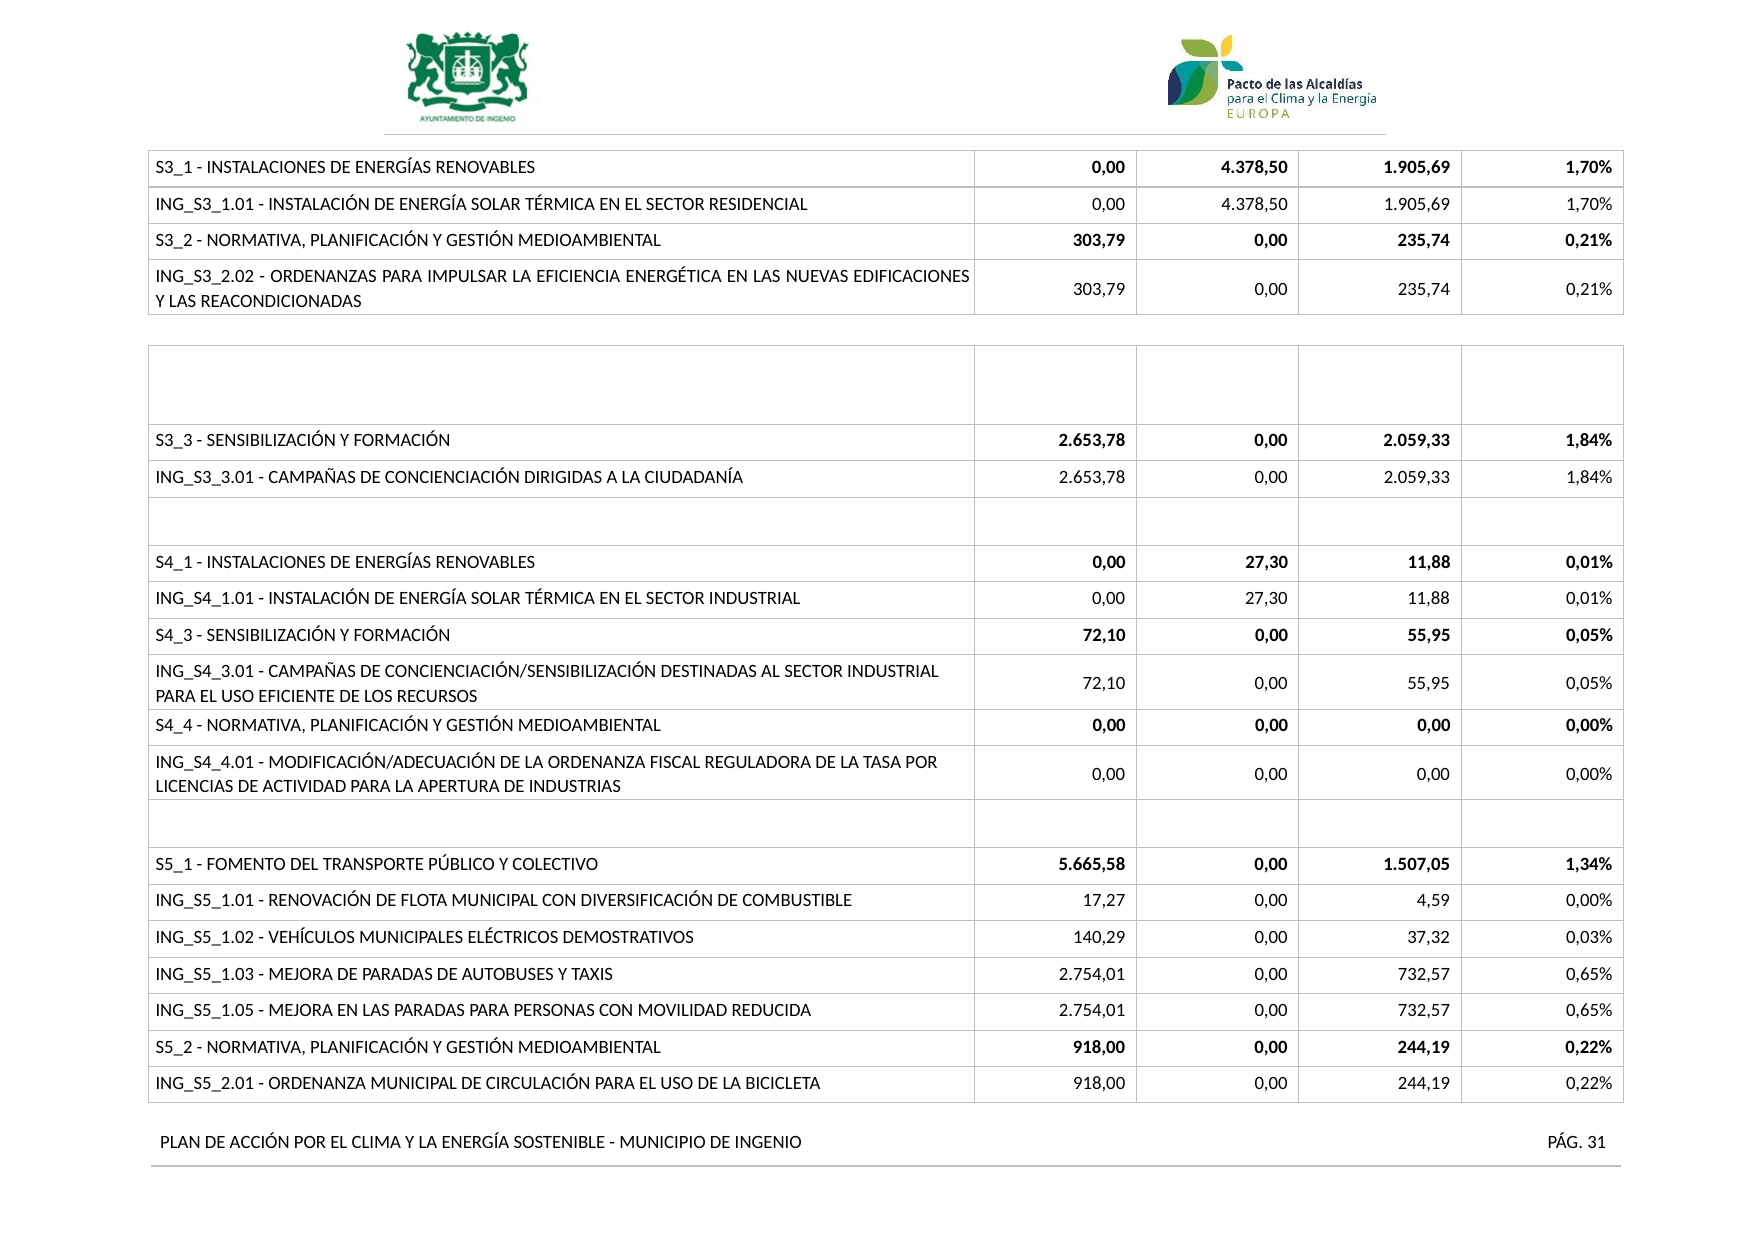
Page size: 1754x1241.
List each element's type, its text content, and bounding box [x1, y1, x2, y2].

table_cell ING_S4_3.01 - CAMPAÑAS DE CONCIENCIACIÓN/SENSIBILIZACIÓN DESTINADAS AL SECTOR INDUSTRIAL PARA EL USO EFICIENTE DE LOS RECURSOS [149, 655, 974, 708]
table_cell ING_S5_1.05 - MEJORA EN LAS PARADAS PARA PERSONAS CON MOVILIDAD REDUCIDA [149, 994, 974, 1030]
table_cell 0,00 [975, 746, 1136, 799]
table_cell 235,74 [1299, 260, 1461, 314]
table_cell 1,70% [1462, 188, 1623, 223]
table_cell 2.754,01 [975, 958, 1136, 993]
table_cell 1.905,69 [1299, 188, 1461, 223]
table_cell ING_S4_4.01 - MODIFICACIÓN/ADECUACIÓN DE LA ORDENANZA FISCAL REGULADORA DE LA TASA POR LICENCIAS DE ACTIVIDAD PARA LA APERTURA DE INDUSTRIAS [149, 746, 974, 799]
table_cell 0,00 [1137, 921, 1298, 957]
table_cell 11.403,11 [975, 800, 1136, 847]
table_cell ING_S3_1.01 - INSTALACIÓN DE ENERGÍA SOLAR TÉRMICA EN EL SECTOR RESIDENCIAL [149, 188, 974, 223]
table_cell ING_S5_1.01 - RENOVACIÓN DE FLOTA MUNICIPAL CON DIVERSIFICACIÓN DE COMBUSTIBLE [149, 885, 974, 920]
table_cell S5 - TRANSPORTE [149, 800, 974, 847]
table_cell 2.059,33 [1299, 425, 1461, 460]
table_cell 4.378,50 [1137, 151, 1298, 186]
table_cell 303,79 [975, 260, 1136, 314]
table_cell 918,00 [975, 1067, 1136, 1102]
table_cell 9.911,78 [1299, 800, 1461, 847]
table_cell 15,00 [1137, 800, 1298, 847]
table_cell 0,21% [1462, 260, 1623, 314]
table_cell ING_S3_3.01 - CAMPAÑAS DE CONCIENCIACIÓN DIRIGIDAS A LA CIUDADANÍA [149, 461, 974, 497]
table_cell 0,00 [1137, 958, 1298, 993]
table_cell 72,10 [975, 619, 1136, 654]
table_cell 72,10 [975, 498, 1136, 545]
table_cell 0,00 [1299, 746, 1461, 799]
table_header AHORRO ENERGÉTICO (MWh/a) [975, 346, 1136, 423]
table_cell 0,03% [1462, 921, 1623, 957]
table_cell 2.653,78 [975, 461, 1136, 497]
table_cell S3_3 - SENSIBILIZACIÓN Y FORMACIÓN [149, 425, 974, 460]
table_cell 17,27 [975, 885, 1136, 920]
table_cell 0,01% [1462, 546, 1623, 581]
table_cell 0,01% [1462, 582, 1623, 618]
table_cell 2.754,01 [975, 994, 1136, 1030]
table_cell S4 - INDUSTRIA [149, 498, 974, 545]
table_cell 235,74 [1299, 224, 1461, 259]
table_cell 0,05% [1462, 619, 1623, 654]
table_cell 72,10 [975, 655, 1136, 708]
table_cell 4.378,50 [1137, 188, 1298, 223]
table_cell S3_1 - INSTALACIONES DE ENERGÍAS RENOVABLES [149, 151, 974, 186]
table_cell 1.507,05 [1299, 848, 1461, 883]
table_cell S3_2 - NORMATIVA, PLANIFICACIÓN Y GESTIÓN MEDIOAMBIENTAL [149, 224, 974, 259]
table_cell ING_S3_2.02 - ORDENANZAS PARA IMPULSAR LA EFICIENCIA ENERGÉTICA EN LAS NUEVAS EDIFICACIONES Y LAS REACONDICIONADAS [149, 260, 974, 314]
table_cell 0,00 [975, 546, 1136, 581]
table_cell ING_S5_1.03 - MEJORA DE PARADAS DE AUTOBUSES Y TAXIS [149, 958, 974, 993]
table_cell 8,84% [1462, 800, 1623, 847]
table_cell 0,00 [975, 188, 1136, 223]
table_cell 0,00 [1137, 655, 1298, 708]
table_cell 918,00 [975, 1031, 1136, 1066]
table_cell 0,21% [1462, 224, 1623, 259]
table_cell 0,00 [1137, 1031, 1298, 1066]
table_cell 244,19 [1299, 1031, 1461, 1066]
table_cell 0,00 [1137, 260, 1298, 314]
table_cell 0,00 [1137, 619, 1298, 654]
table_cell 0,00 [1137, 1067, 1298, 1102]
table_cell 1,70% [1462, 151, 1623, 186]
table_header ACCIONES [149, 346, 974, 423]
table_cell S4_4 - NORMATIVA, PLANIFICACIÓN Y GESTIÓN MEDIOAMBIENTAL [149, 710, 974, 745]
table_cell 1,34% [1462, 848, 1623, 883]
table_cell S4_1 - INSTALACIONES DE ENERGÍAS RENOVABLES [149, 546, 974, 581]
table_cell 0,65% [1462, 958, 1623, 993]
table_cell 0,22% [1462, 1031, 1623, 1066]
table_cell ING_S5_1.02 - VEHÍCULOS MUNICIPALES ELÉCTRICOS DEMOSTRATIVOS [149, 921, 974, 957]
table_cell 55,95 [1299, 619, 1461, 654]
table_header PRODUCCIÓN EERR (MWh/a) [1137, 346, 1298, 423]
table_cell 2.059,33 [1299, 461, 1461, 497]
table_cell 0,00 [975, 710, 1136, 745]
table_header % REDUCCIÓN RESPECTO AL 40% [1462, 346, 1623, 423]
table_cell 0,00 [1137, 224, 1298, 259]
table_cell 27,30 [1137, 498, 1298, 545]
table_cell 11,88 [1299, 546, 1461, 581]
table_cell 27,30 [1137, 582, 1298, 618]
table_cell 0,00 [1137, 425, 1298, 460]
table_cell 0,00 [975, 582, 1136, 618]
table_cell 140,29 [975, 921, 1136, 957]
table_cell 303,79 [975, 224, 1136, 259]
table_cell 55,95 [1299, 655, 1461, 708]
table_cell 27,30 [1137, 546, 1298, 581]
table_cell 244,19 [1299, 1067, 1461, 1102]
table_cell 1.905,69 [1299, 151, 1461, 186]
table_cell 4,59 [1299, 885, 1461, 920]
table_cell 0,05% [1462, 655, 1623, 708]
table_cell 0,00 [1137, 710, 1298, 745]
table_cell 0,00 [1299, 710, 1461, 745]
table_cell 0,00 [1137, 461, 1298, 497]
table_cell 2.653,78 [975, 425, 1136, 460]
table_cell 0,00 [1137, 746, 1298, 799]
table_cell 0,06% [1462, 498, 1623, 545]
table_cell 732,57 [1299, 994, 1461, 1030]
table_cell 0,00% [1462, 710, 1623, 745]
table_cell S5_1 - FOMENTO DEL TRANSPORTE PÚBLICO Y COLECTIVO [149, 848, 974, 883]
table_cell S5_2 - NORMATIVA, PLANIFICACIÓN Y GESTIÓN MEDIOAMBIENTAL [149, 1031, 974, 1066]
table_header REDUCCIÓN EMISIONES CO2 (tCO2/a) [1299, 346, 1461, 423]
table_cell S4_3 - SENSIBILIZACIÓN Y FORMACIÓN [149, 619, 974, 654]
table_cell 11,88 [1299, 582, 1461, 618]
table_cell 0,00 [1137, 885, 1298, 920]
table_cell 1,84% [1462, 461, 1623, 497]
table_cell 5.665,58 [975, 848, 1136, 883]
table_cell 0,22% [1462, 1067, 1623, 1102]
table_cell 67,84 [1299, 498, 1461, 545]
table_cell 0,00 [1137, 848, 1298, 883]
table_cell 0,00 [1137, 994, 1298, 1030]
table_cell 0,00% [1462, 885, 1623, 920]
table_cell ING_S5_2.01 - ORDENANZA MUNICIPAL DE CIRCULACIÓN PARA EL USO DE LA BICICLETA [149, 1067, 974, 1102]
table_cell 37,32 [1299, 921, 1461, 957]
table_cell ING_S4_1.01 - INSTALACIÓN DE ENERGÍA SOLAR TÉRMICA EN EL SECTOR INDUSTRIAL [149, 582, 974, 618]
table_cell 732,57 [1299, 958, 1461, 993]
table_cell 0,00% [1462, 746, 1623, 799]
table_cell 0,65% [1462, 994, 1623, 1030]
table_cell 1,84% [1462, 425, 1623, 460]
table_cell 0,00 [975, 151, 1136, 186]
